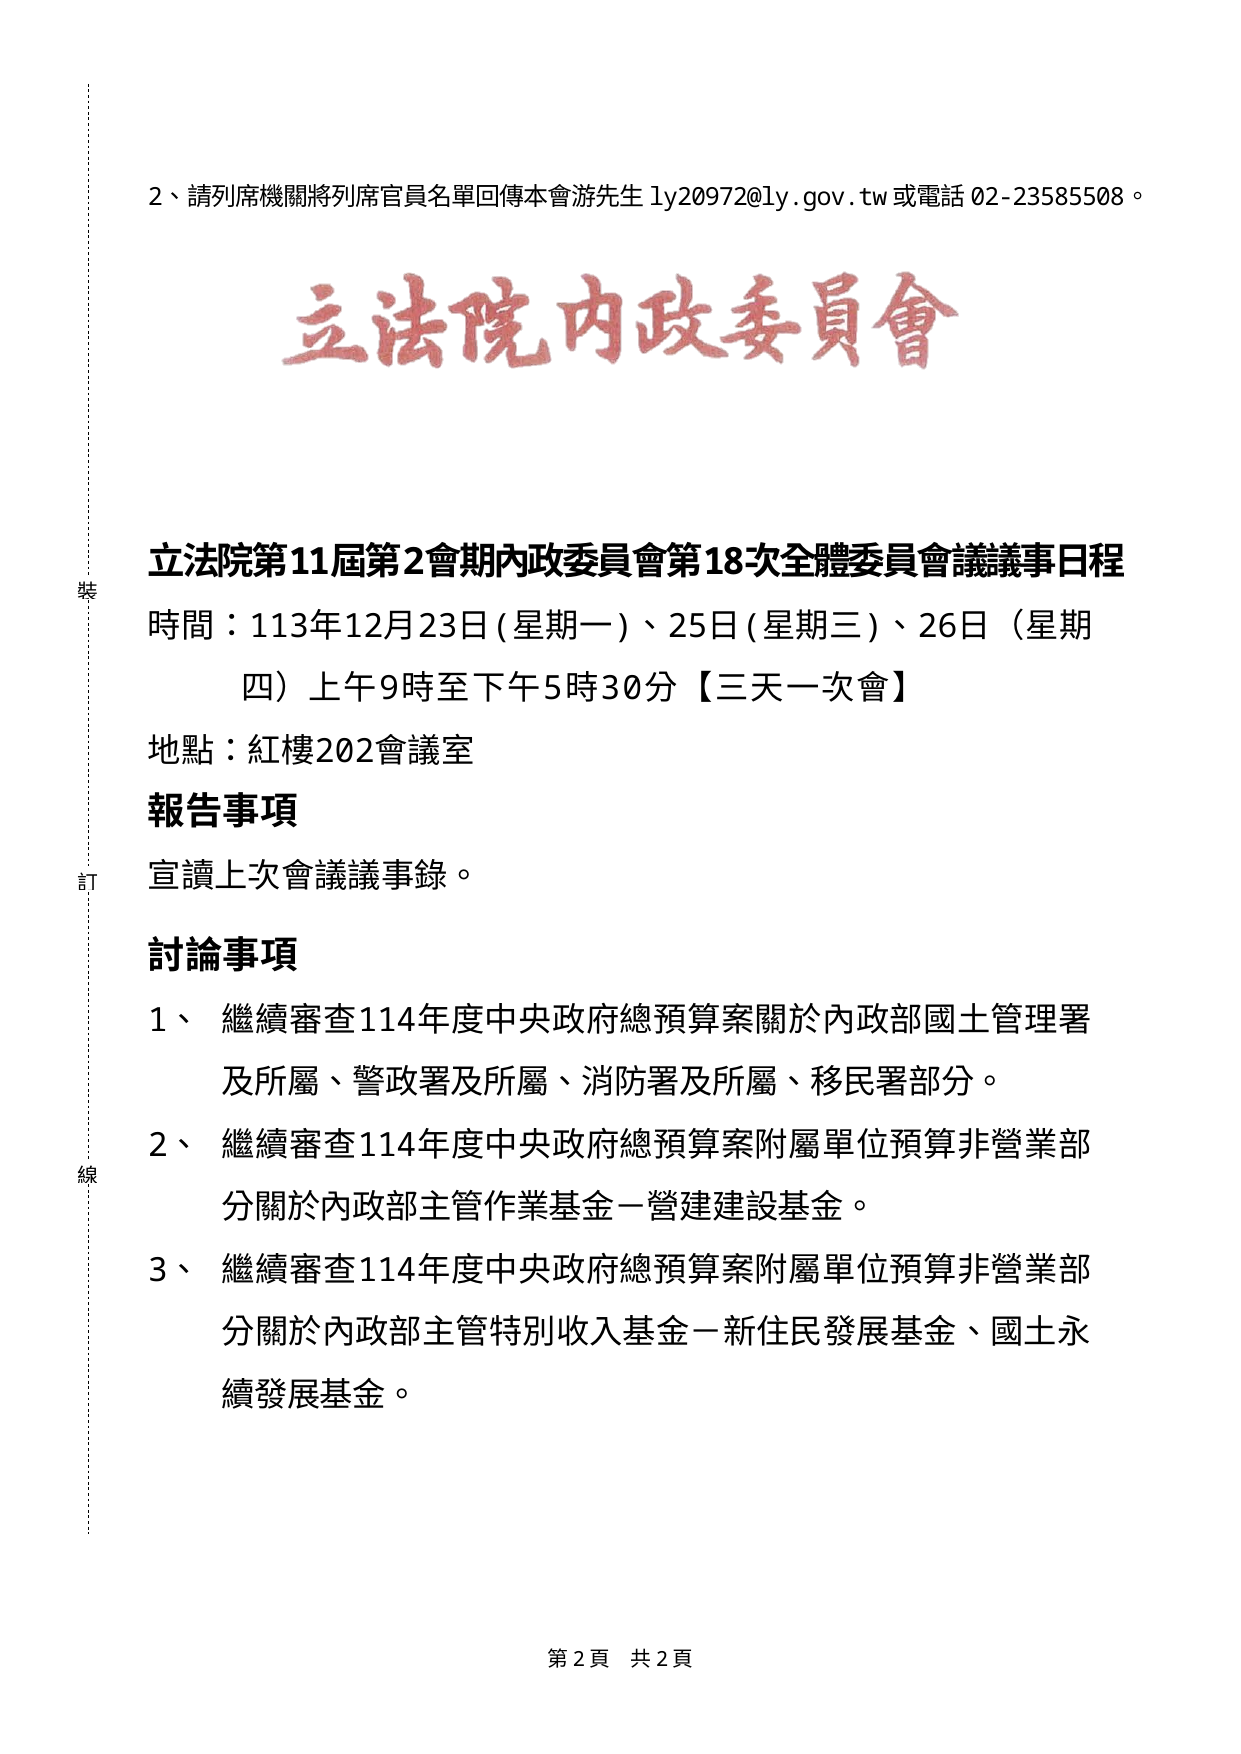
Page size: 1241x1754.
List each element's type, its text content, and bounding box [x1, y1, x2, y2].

text 報告事項 [148, 775, 1092, 837]
text 地點：紅樓202會議室 [148, 712, 1120, 775]
text 討論事項 [148, 918, 1092, 981]
list 繼續審查114年度中央政府總預算案附屬單位預算非營業部分關於內政部主管作業基金－營建建設基金。 [148, 1106, 1093, 1231]
text 立法院第11屆第2會期內政委員會第18次全體委員會議議事日程 [148, 525, 1166, 587]
list 繼續審查114年度中央政府總預算案附屬單位預算非營業部分關於內政部主管特別收入基金－新住民發展基金、國土永續發展基金。 [148, 1231, 1093, 1418]
text 時間：113年12月23日(星期一)、25日(星期三)、26日（星期四）上午9時至下午5時30分【三天一次會】 [148, 587, 1093, 712]
list 請列席機關將列席官員名單回傳本會游先生ly20972@ly.gov.tw或電話02-23585508。 [148, 176, 1181, 212]
list 繼續審查114年度中央政府總預算案關於內政部國土管理署及所屬、警政署及所屬、消防署及所屬、移民署部分。 [148, 981, 1093, 1106]
text 宣讀上次會議議事錄。 [148, 837, 1092, 900]
